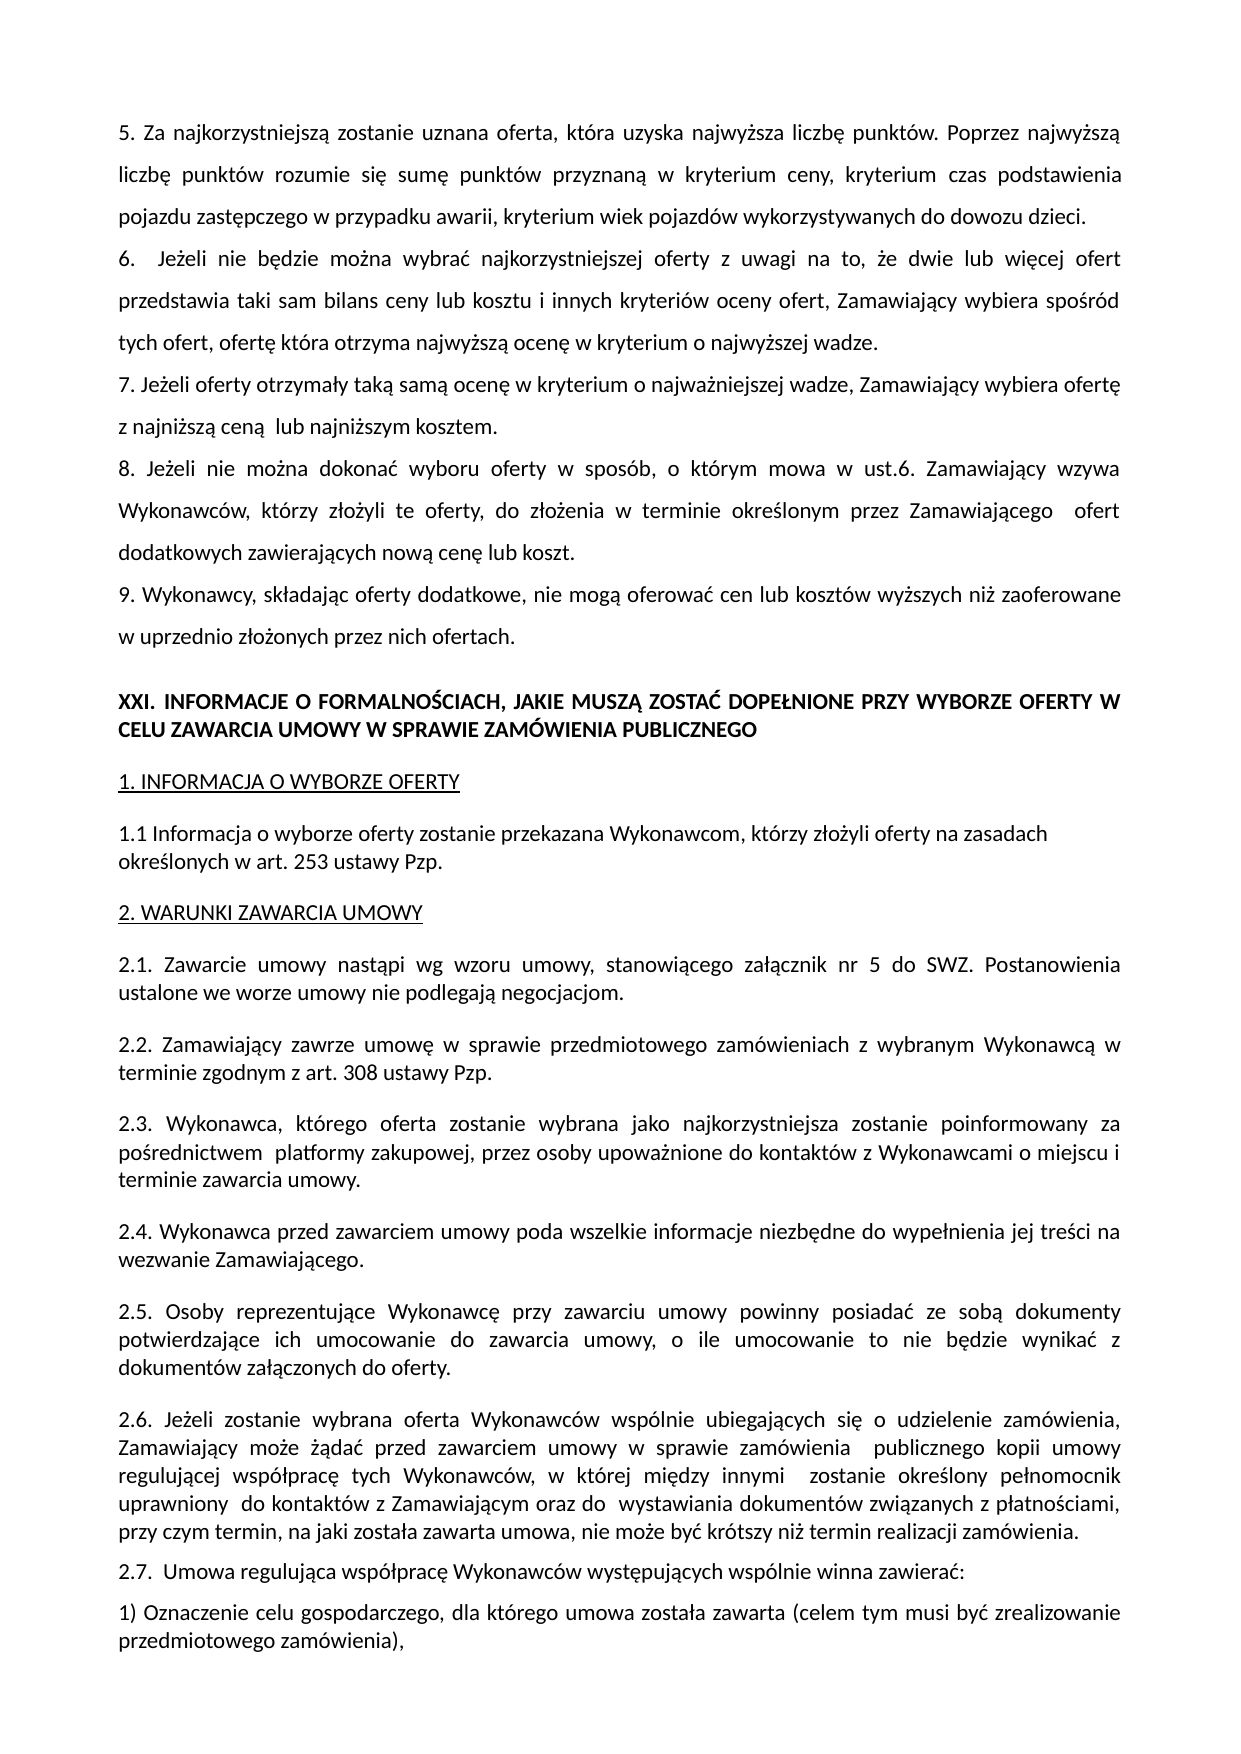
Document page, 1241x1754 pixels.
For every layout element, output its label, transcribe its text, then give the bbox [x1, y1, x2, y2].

text 2.1. Zawarcie umowy nastąpi wg wzoru umowy, stanowiącego załącznik nr 5 do SWZ. Postanowienia ustalone we worze umowy nie podlegają negocjacjom. [118, 950, 1122, 1006]
text 2.6. Jeżeli zostanie wybrana oferta Wykonawców wspólnie ubiegających się o udzielenie zamówienia, Zamawiający może żądać przed zawarciem umowy w sprawie zamówienia publicznego kopii umowy regulującej współpracę tych Wykonawców, w której między innymi zostanie określony pełnomocnik uprawniony do kontaktów z Zamawiającym oraz do wystawiania dokumentów związanych z płatnościami, przy czym termin, na jaki została zawarta umowa, nie może być krótszy niż termin realizacji zamówienia. [118, 1405, 1122, 1545]
text 8. Jeżeli nie można dokonać wyboru oferty w sposób, o którym mowa w ust.6. Zamawiający wzywa Wykonawców, którzy złożyli te oferty, do złożenia w terminie określonym przez Zamawiającego ofert dodatkowych zawierających nową cenę lub koszt. [118, 454, 1122, 566]
text 2. WARUNKI ZAWARCIA UMOWY [118, 898, 1122, 927]
text XXI. INFORMACJE O FORMALNOŚCIACH, JAKIE MUSZĄ ZOSTAĆ DOPEŁNIONE PRZY WYBORZE OFERTY W CELU ZAWARCIA UMOWY W SPRAWIE ZAMÓWIENIA PUBLICZNEGO [118, 687, 1122, 743]
text 2.3. Wykonawca, którego oferta zostanie wybrana jako najkorzystniejsza zostanie poinformowany za pośrednictwem platformy zakupowej, przez osoby upoważnione do kontaktów z Wykonawcami o miejscu i terminie zawarcia umowy. [118, 1109, 1122, 1194]
text 1. INFORMACJA O WYBORZE OFERTY [118, 767, 1122, 795]
text 2.7. Umowa regulująca współpracę Wykonawców występujących wspólnie winna zawierać: [118, 1557, 1122, 1585]
text 9. Wykonawcy, składając oferty dodatkowe, nie mogą oferować cen lub kosztów wyższych niż zaoferowane w uprzednio złożonych przez nich ofertach. [118, 580, 1122, 650]
text 1.1 Informacja o wyborze oferty zostanie przekazana Wykonawcom, którzy złożyli oferty na zasadach określonych w art. 253 ustawy Pzp. [118, 819, 1122, 875]
text 2.4. Wykonawca przed zawarciem umowy poda wszelkie informacje niezbędne do wypełnienia jej treści na wezwanie Zamawiającego. [118, 1217, 1122, 1273]
text 6. Jeżeli nie będzie można wybrać najkorzystniejszej oferty z uwagi na to, że dwie lub więcej ofert przedstawia taki sam bilans ceny lub kosztu i innych kryteriów oceny ofert, Zamawiający wybiera spośród tych ofert, ofertę która otrzyma najwyższą ocenę w kryterium o najwyższej wadze. [118, 244, 1122, 356]
text 2.5. Osoby reprezentujące Wykonawcę przy zawarciu umowy powinny posiadać ze sobą dokumenty potwierdzające ich umocowanie do zawarcia umowy, o ile umocowanie to nie będzie wynikać z dokumentów załączonych do oferty. [118, 1297, 1122, 1381]
text 2.2. Zamawiający zawrze umowę w sprawie przedmiotowego zamówieniach z wybranym Wykonawcą w terminie zgodnym z art. 308 ustawy Pzp. [118, 1030, 1122, 1086]
text 5. Za najkorzystniejszą zostanie uznana oferta, która uzyska najwyższa liczbę punktów. Poprzez najwyższą liczbę punktów rozumie się sumę punktów przyznaną w kryterium ceny, kryterium czas podstawienia pojazdu zastępczego w przypadku awarii, kryterium wiek pojazdów wykorzystywanych do dowozu dzieci. [118, 118, 1122, 230]
text 7. Jeżeli oferty otrzymały taką samą ocenę w kryterium o najważniejszej wadze, Zamawiający wybiera ofertę z najniższą ceną lub najniższym kosztem. [118, 370, 1122, 440]
text 1) Oznaczenie celu gospodarczego, dla którego umowa została zawarta (celem tym musi być zrealizowanie przedmiotowego zamówienia), [118, 1598, 1122, 1654]
